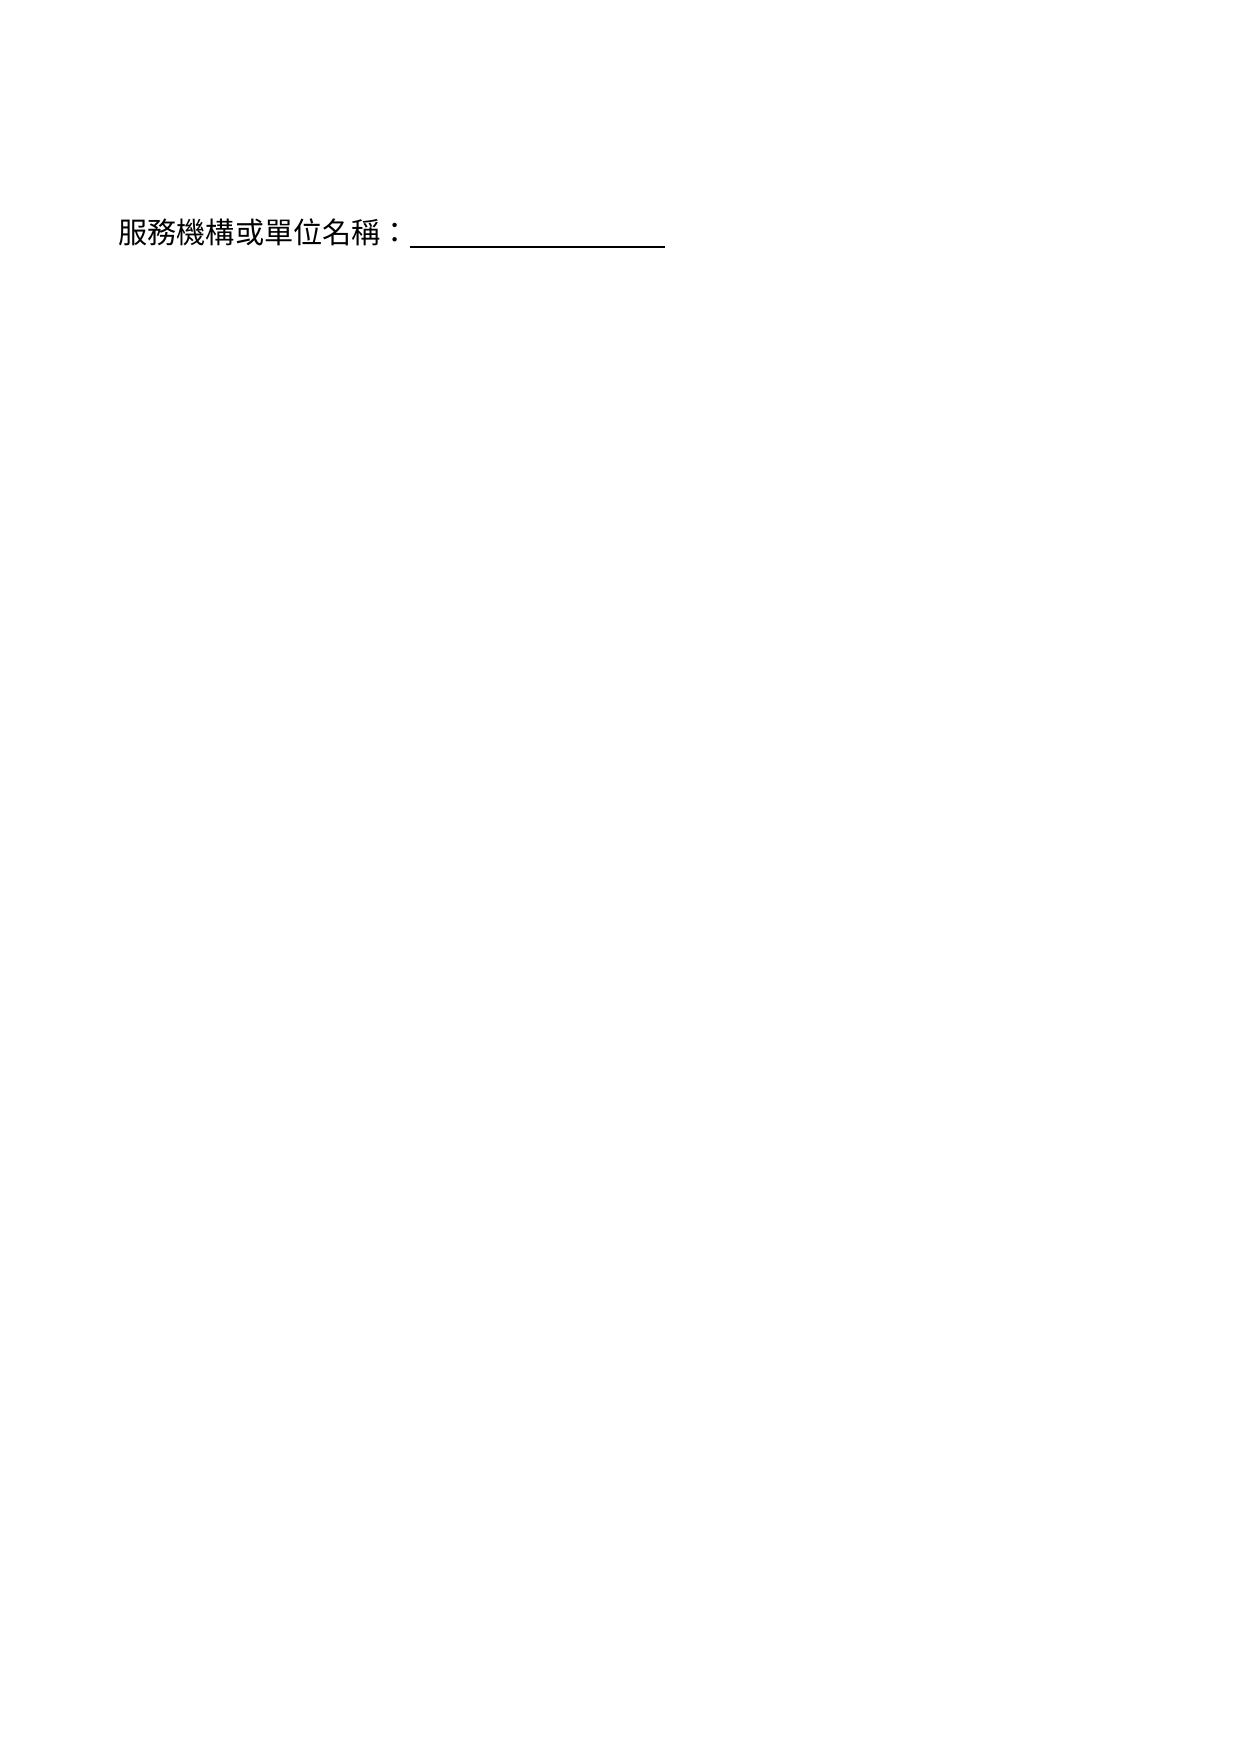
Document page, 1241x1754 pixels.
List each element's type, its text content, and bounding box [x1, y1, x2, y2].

text 服務機構或單位名稱： [118, 189, 1122, 252]
